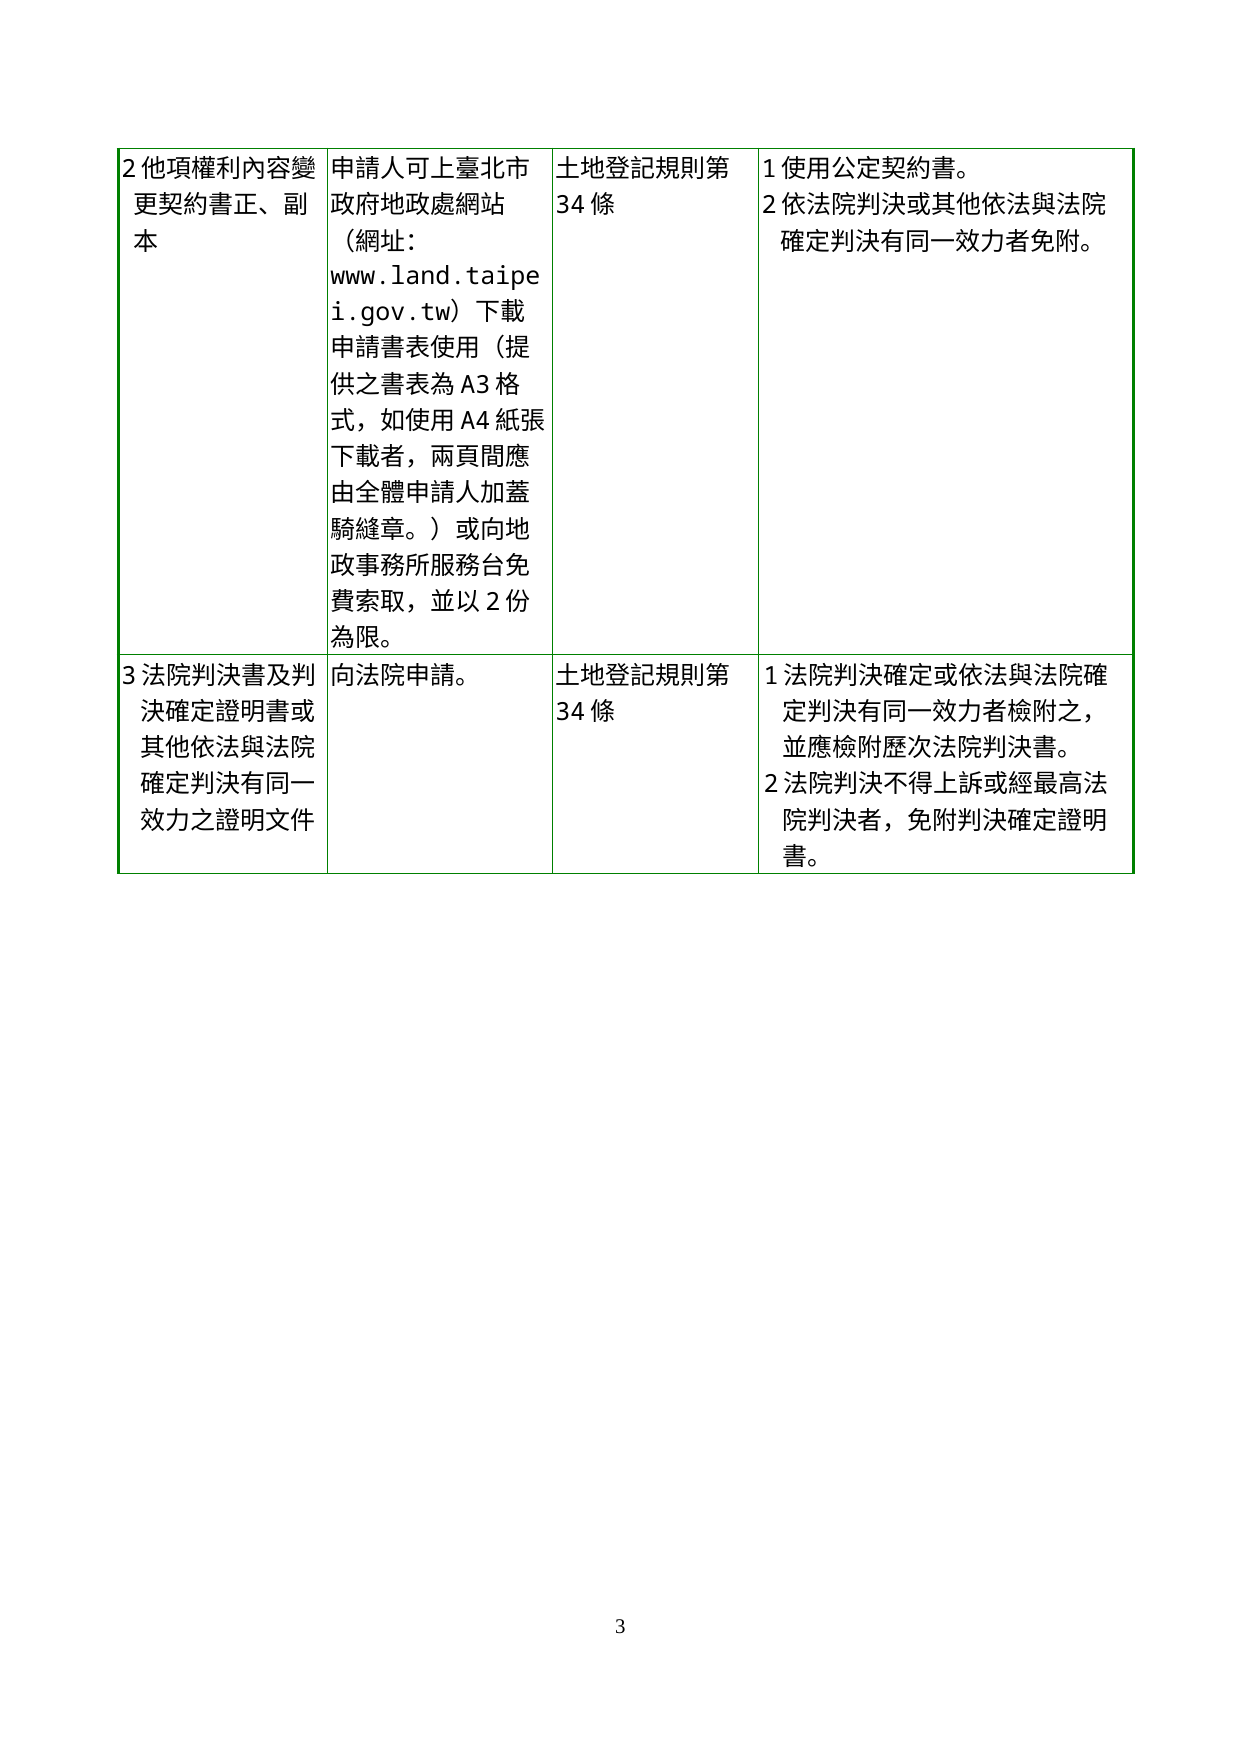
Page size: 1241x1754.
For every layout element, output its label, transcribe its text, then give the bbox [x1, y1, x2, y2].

table_cell 3法院判決書及判決確定證明書或其他依法與法院確定判決有同一效力之證明文件 [120, 655, 327, 873]
table_cell 土地登記規則第34條 [553, 655, 758, 873]
table_cell 2他項權利內容變更契約書正、副本 [120, 149, 327, 654]
table_cell 1法院判決確定或依法與法院確定判決有同一效力者檢附之，並應檢附歷次法院判決書。 2法院判決不得上訴或經最高法院判決者，免附判決確定證明書。 [759, 655, 1132, 873]
table_cell 申請人可上臺北市政府地政處網站（網址：www.land.taipei.gov.tw）下載申請書表使用（提供之書表為A3格式，如使用A4紙張下載者，兩頁間應由全體申請人加蓋騎縫章。）或向地政事務所服務台免費索取，並以2份為限。 [328, 149, 552, 654]
table_cell 土地登記規則第34條 [553, 149, 758, 654]
table_cell 1使用公定契約書。 2依法院判決或其他依法與法院確定判決有同一效力者免附。 [759, 149, 1132, 654]
table_cell 向法院申請。 [328, 655, 552, 873]
